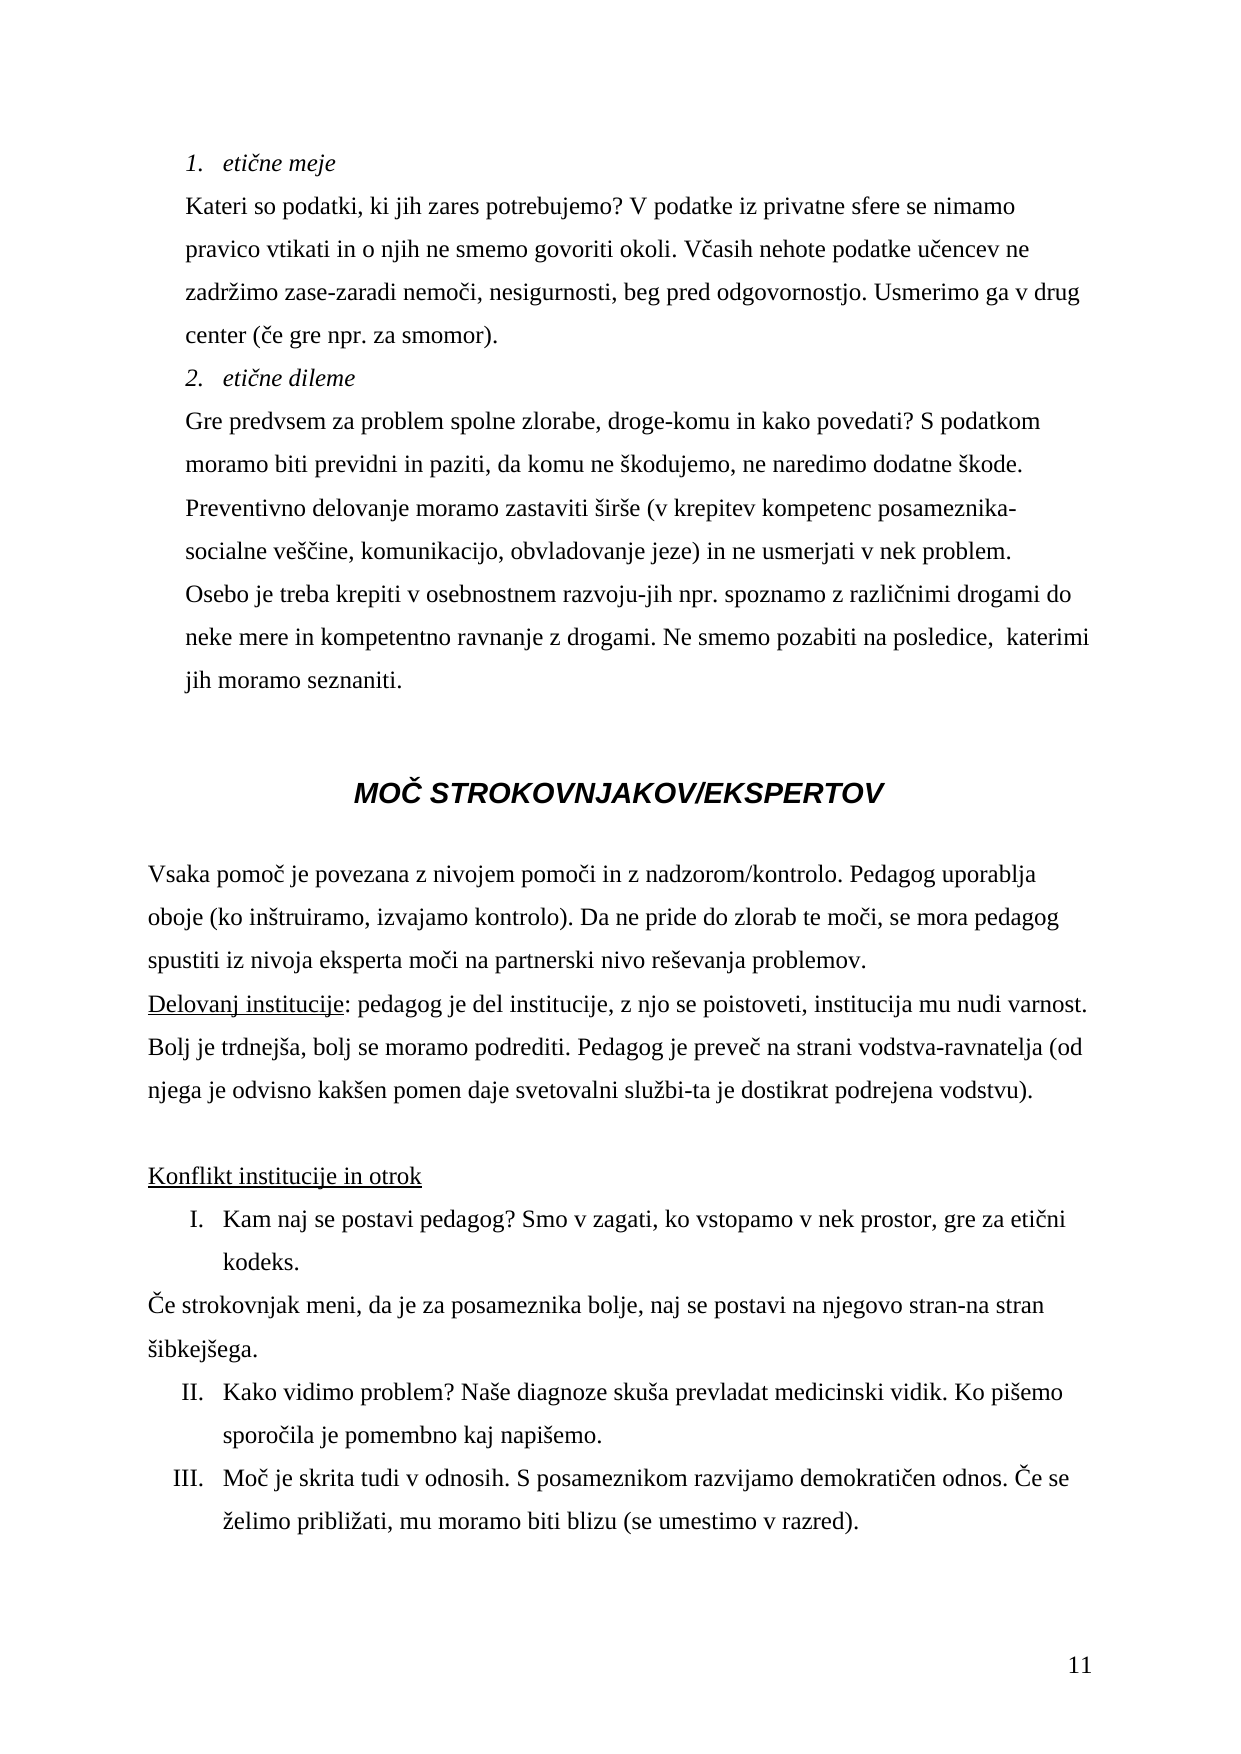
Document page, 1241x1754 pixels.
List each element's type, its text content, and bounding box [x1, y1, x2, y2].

list Kako vidimo problem? Naše diagnoze skuša prevladat medicinski vidik. Ko pišemo sporočila je pomembno kaj napišemo. [204, 1377, 1093, 1449]
text Kateri so podatki, ki jih zares potrebujemo? V podatke iz privatne sfere se nimamo pravico vtikati in o njih ne smemo govoriti okoli. Včasih nehote podatke učencev ne zadržimo zase-zaradi nemoči, nesigurnosti, beg pred odgovornostjo. Usmerimo ga v drug center (če gre npr. za smomor). [185, 191, 1093, 349]
list Moč je skrita tudi v odnosih. S posameznikom razvijamo demokratičen odnos. Če se želimo približati, mu moramo biti blizu (se umestimo v razred). [204, 1463, 1093, 1535]
list etične meje [185, 148, 1093, 176]
text Vsaka pomoč je povezana z nivojem pomoči in z nadzorom/kontrolo. Pedagog uporablja oboje (ko inštruiramo, izvajamo kontrolo). Da ne pride do zlorab te moči, se mora pedagog spustiti iz nivoja eksperta moči na partnerski nivo reševanja problemov. [148, 859, 1093, 974]
text Če strokovnjak meni, da je za posameznika bolje, naj se postavi na njegovo stran-na stran šibkejšega. [148, 1291, 1093, 1362]
text Delovanj institucije: pedagog je del institucije, z njo se poistoveti, institucija mu nudi varnost. Bolj je trdnejša, bolj se moramo podrediti. Pedagog je preveč na strani vodstva-ravnatelja (od njega je odvisno kakšen pomen daje svetovalni službi-ta je dostikrat podrejena vodstvu). [148, 989, 1093, 1104]
list Kam naj se postavi pedagog? Smo v zagati, ko vstopamo v nek prostor, gre za etični kodeks. [204, 1204, 1093, 1276]
list etične dileme [185, 363, 1093, 392]
subtitle Konflikt institucije in otrok [148, 1161, 1093, 1190]
subtitle MOČ STROKOVNJAKOV/EKSPERTOV [148, 776, 1093, 810]
text Gre predvsem za problem spolne zlorabe, droge-komu in kako povedati? S podatkom moramo biti previdni in paziti, da komu ne škodujemo, ne naredimo dodatne škode. Preventivno delovanje moramo zastaviti širše (v krepitev kompetenc posameznika-socialne veščine, komunikacijo, obvladovanje jeze) in ne usmerjati v nek problem. [185, 406, 1093, 564]
text Osebo je treba krepiti v osebnostnem razvoju-jih npr. spoznamo z različnimi drogami do neke mere in kompetentno ravnanje z drogami. Ne smemo pozabiti na posledice, katerimi jih moramo seznaniti. [185, 579, 1093, 694]
